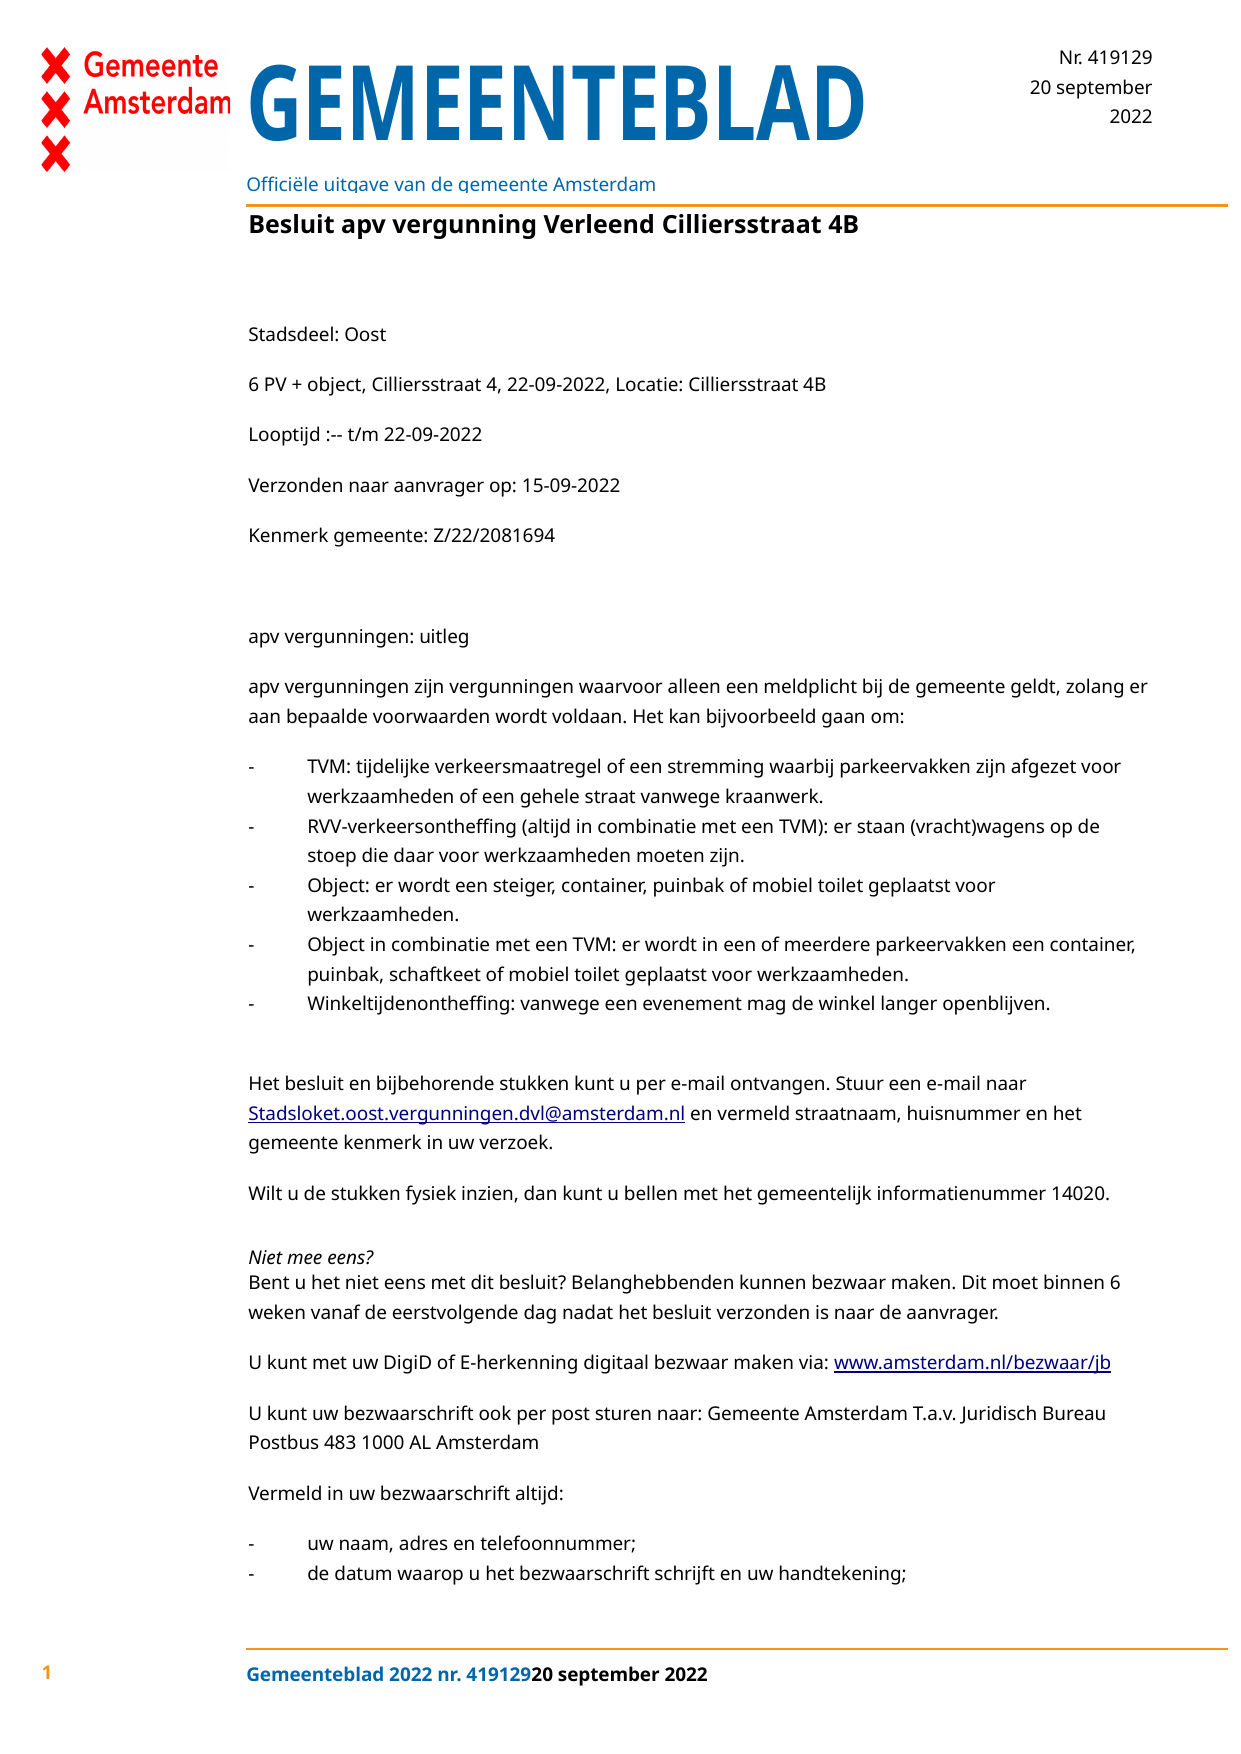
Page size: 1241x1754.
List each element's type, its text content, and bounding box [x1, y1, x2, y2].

text apv vergunningen: uitleg [248, 623, 1152, 649]
text apv vergunningen zijn vergunningen waarvoor alleen een meldplicht bij de gemeente geldt, zolang er aan bepaalde voorwaarden wordt voldaan. Het kan bijvoorbeeld gaan om: [248, 674, 1152, 729]
list Object in combinatie met een TVM: er wordt in een of meerdere parkeervakken een container, puinbak, schaftkeet of mobiel toilet geplaatst voor werkzaamheden. [248, 931, 1152, 986]
text Looptijd :-- t/m 22-09-2022 [248, 422, 1152, 447]
picture [41, 47, 231, 172]
text Verzonden naar aanvrager op: 15-09-2022 [248, 472, 1152, 498]
text Wilt u de stukken fysiek inzien, dan kunt u bellen met het gemeentelijk informatienummer 14020. [248, 1180, 1152, 1206]
list de datum waarop u het bezwaarschrift schrijft en uw handtekening; [248, 1560, 1152, 1586]
text Vermeld in uw bezwaarschrift altijd: [248, 1480, 1152, 1506]
text Bent u het niet eens met dit besluit? Belanghebbenden kunnen bezwaar maken. Dit moet binnen 6 weken vanaf de eerstvolgende dag nadat het besluit verzonden is naar de aanvrager. [248, 1269, 1152, 1325]
list uw naam, adres en telefoonnummer; [248, 1530, 1152, 1556]
text U kunt uw bezwaarschrift ook per post sturen naar: Gemeente Amsterdam T.a.v. Juridisch Bureau Postbus 483 1000 AL Amsterdam [248, 1400, 1152, 1455]
text U kunt met uw DigiD of E-herkenning digitaal bezwaar maken via: www.amsterdam.nl/bezwaar/jb [248, 1349, 1152, 1375]
list RVV-verkeersontheffing (altijd in combinatie met een TVM): er staan (vracht)wagens op de stoep die daar voor werkzaamheden moeten zijn. [248, 813, 1152, 868]
text Het besluit en bijbehorende stukken kunt u per e-mail ontvangen. Stuur een e-mail naar Stadsloket.oost.vergunningen.dvl@amsterdam.nl en vermeld straatnaam, huisnummer en het gemeente kenmerk in uw verzoek. [248, 1070, 1152, 1155]
text 6 PV + object, Cilliersstraat 4, 22-09-2022, Locatie: Cilliersstraat 4B [248, 371, 1152, 397]
list Winkeltijdenontheffing: vanwege een evenement mag de winkel langer openblijven. [248, 990, 1152, 1016]
list Object: er wordt een steiger, container, puinbak of mobiel toilet geplaatst voor werkzaamheden. [248, 872, 1152, 927]
text Besluit apv vergunning Verleend Cilliersstraat 4B [248, 207, 1152, 241]
text Stadsdeel: Oost [248, 321, 1152, 346]
text Niet mee eens? [248, 1244, 1152, 1269]
list TVM: tijdelijke verkeersmaatregel of een stremming waarbij parkeervakken zijn afgezet voor werkzaamheden of een gehele straat vanwege kraanwerk. [248, 754, 1152, 809]
text Kenmerk gemeente: Z/22/2081694 [248, 522, 1152, 548]
